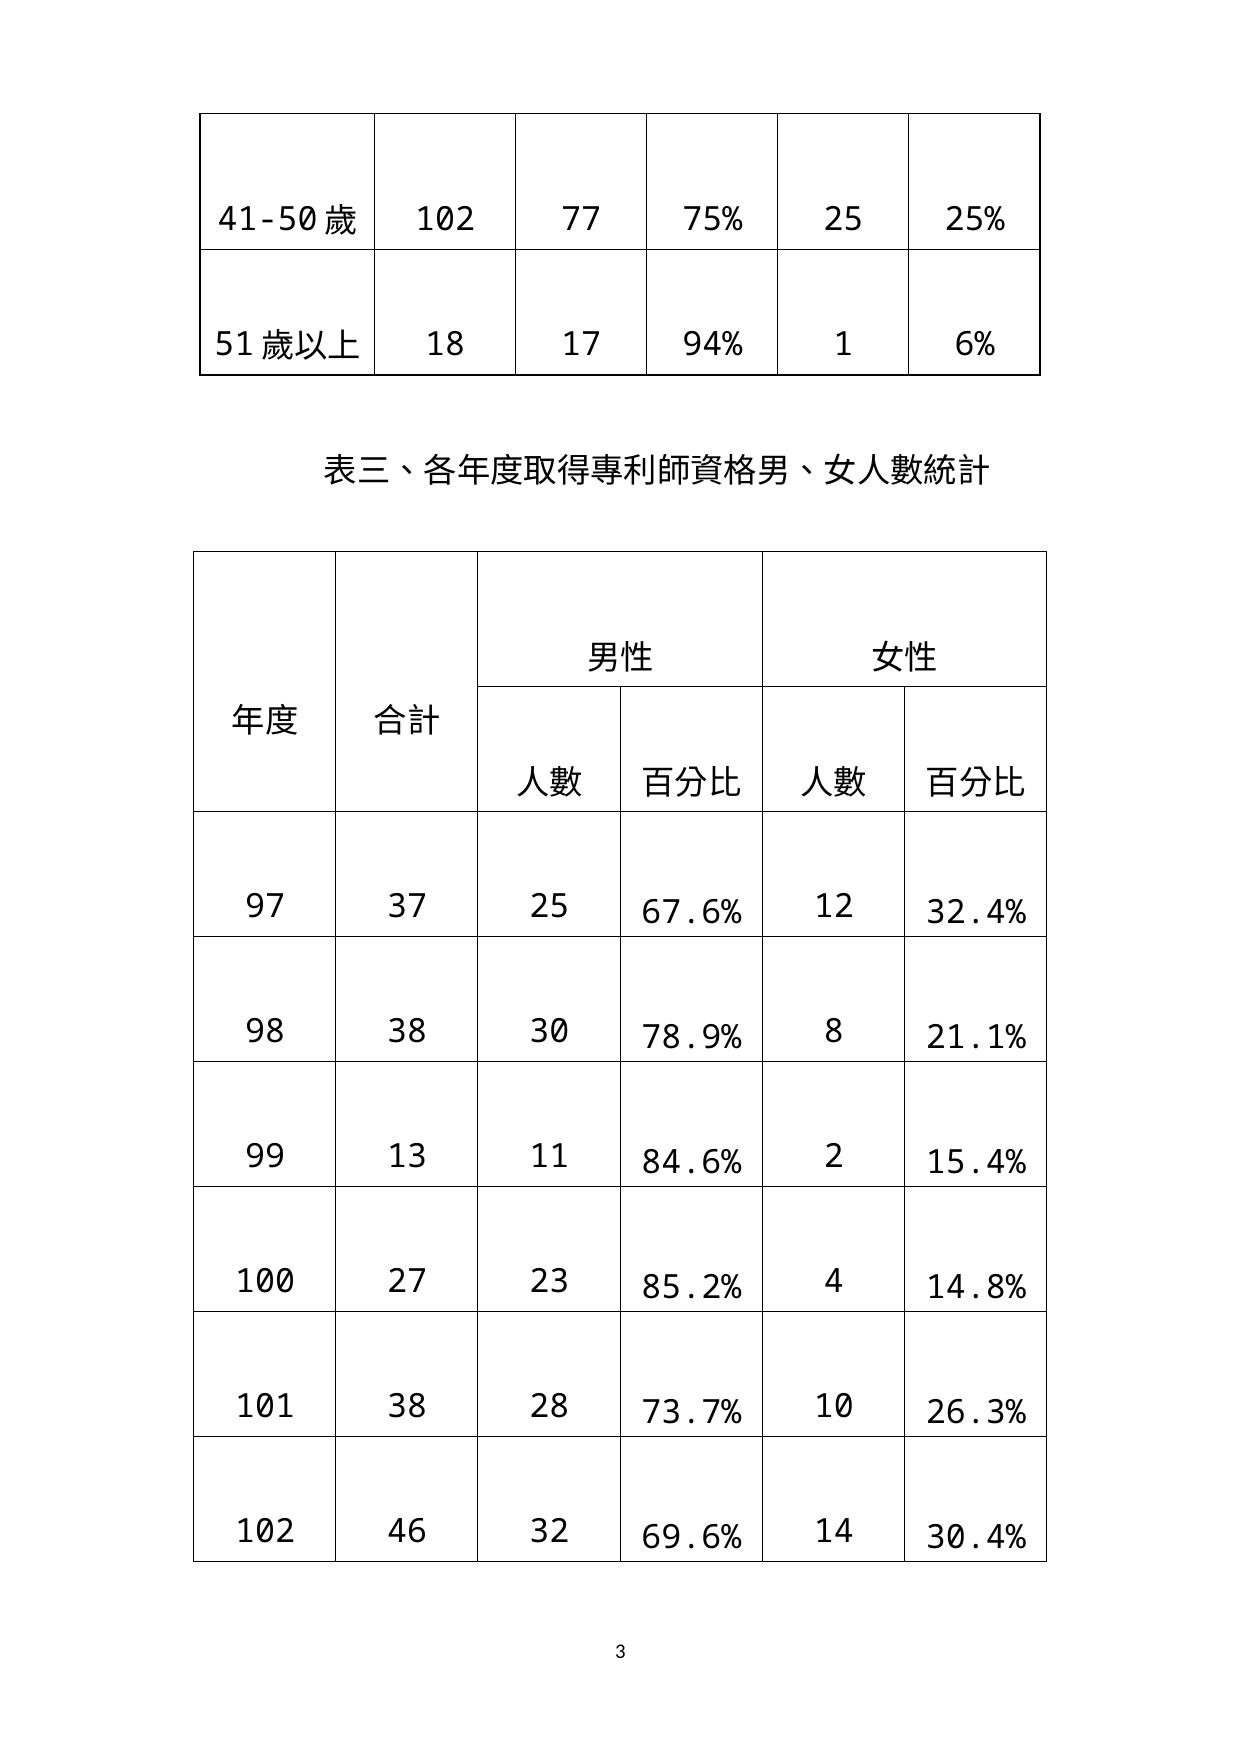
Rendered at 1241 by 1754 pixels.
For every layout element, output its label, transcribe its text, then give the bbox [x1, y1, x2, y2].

table_cell 85.2% [621, 1187, 762, 1311]
table_header 年度 [194, 552, 335, 811]
table_cell 11 [478, 1062, 620, 1186]
table_cell 23 [478, 1187, 620, 1311]
table_cell 1 [778, 250, 908, 374]
table_cell 38 [336, 937, 477, 1061]
table_cell 25 [478, 812, 620, 936]
table_cell 69.6% [621, 1437, 762, 1561]
table_cell 28 [478, 1312, 620, 1436]
table_cell 77 [516, 114, 646, 249]
table_cell 百分比 [621, 687, 762, 811]
table_cell 8 [763, 937, 904, 1061]
table_header 男性 [478, 552, 762, 686]
table_header 合計 [336, 552, 477, 811]
table_cell 25 [778, 114, 908, 249]
table_cell 38 [336, 1312, 477, 1436]
table_cell 41-50歲 [201, 114, 374, 249]
table_cell 102 [375, 114, 515, 249]
table_cell 101 [194, 1312, 335, 1436]
table_cell 78.9% [621, 937, 762, 1061]
table_cell 10 [763, 1312, 904, 1436]
table_cell 14 [763, 1437, 904, 1561]
table_cell 18 [375, 250, 515, 374]
table_cell 32 [478, 1437, 620, 1561]
table_cell 2 [763, 1062, 904, 1186]
table_cell 73.7% [621, 1312, 762, 1436]
table_cell 67.6% [621, 812, 762, 936]
table_cell 17 [516, 250, 646, 374]
table_cell 51歲以上 [201, 250, 374, 374]
table_cell 12 [763, 812, 904, 936]
table_cell 94% [647, 250, 777, 374]
table_cell 百分比 [905, 687, 1046, 811]
table_cell 84.6% [621, 1062, 762, 1186]
table_cell 102 [194, 1437, 335, 1561]
table_cell 14.8% [905, 1187, 1046, 1311]
table_cell 30 [478, 937, 620, 1061]
table_cell 13 [336, 1062, 477, 1186]
table_cell 人數 [478, 687, 620, 811]
table_cell 37 [336, 812, 477, 936]
table_cell 26.3% [905, 1312, 1046, 1436]
table_cell 46 [336, 1437, 477, 1561]
table_cell 21.1% [905, 937, 1046, 1061]
table_cell 32.4% [905, 812, 1046, 936]
table_cell 27 [336, 1187, 477, 1311]
table_cell 25% [909, 114, 1039, 249]
table_cell 30.4% [905, 1437, 1046, 1561]
table_header 女性 [763, 552, 1046, 686]
table_cell 4 [763, 1187, 904, 1311]
table_cell 99 [194, 1062, 335, 1186]
table_cell 6% [909, 250, 1039, 374]
table_cell 97 [194, 812, 335, 936]
table_cell 人數 [763, 687, 904, 811]
table_cell 75% [647, 114, 777, 249]
table_cell 15.4% [905, 1062, 1046, 1186]
text 表三、各年度取得專利師資格男、女人數統計 [187, 426, 1053, 488]
table_cell 100 [194, 1187, 335, 1311]
table_cell 98 [194, 937, 335, 1061]
